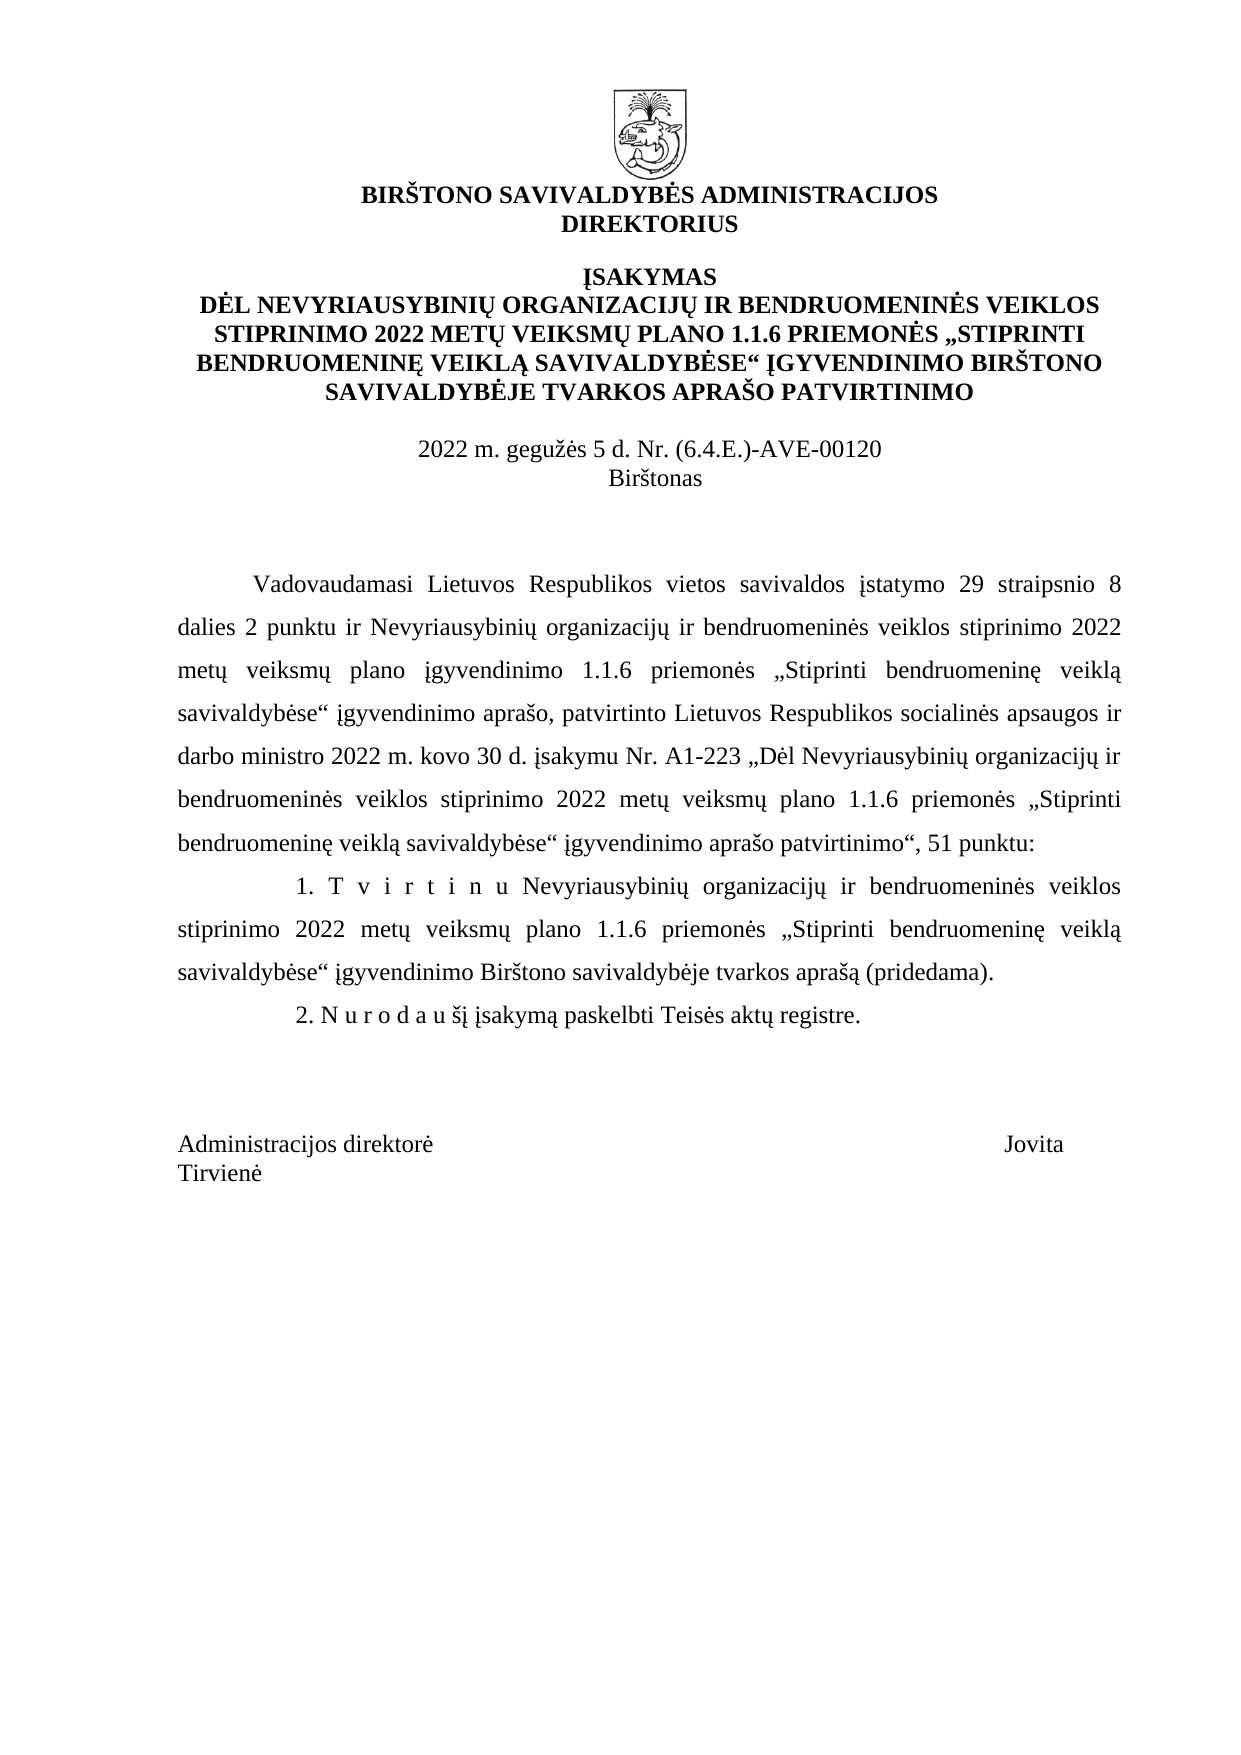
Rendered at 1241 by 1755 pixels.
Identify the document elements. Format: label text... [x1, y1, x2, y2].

text DĖL NEVYRIAUSYBINIŲ ORGANIZACIJŲ IR BENDRUOMENINĖS VEIKLOS STIPRINIMO 2022 METŲ VEIKSMŲ PLANO 1.1.6 PRIEMONĖS „STIPRINTI BENDRUOMENINĘ VEIKLĄ SAVIVALDYBĖSE“ ĮGYVENDINIMO BIRŠTONO SAVIVALDYBĖJE TVARKOS APRAŠO PATVIRTINIMO [177, 290, 1122, 405]
text 2. N u r o d a u šį įsakymą paskelbti Teisės aktų registre. [177, 1000, 1122, 1029]
text 2022 m. gegužės 5 d. Nr. (6.4.E.)-AVE-00120 [177, 434, 1122, 463]
text Administracijos direktorė Jovita Tirvienė [177, 1129, 1122, 1187]
text 1. T v i r t i n u Nevyriausybinių organizacijų ir bendruomeninės veiklos stiprinimo 2022 metų veiksmų plano 1.1.6 priemonės „Stiprinti bendruomeninę veiklą savivaldybėse“ įgyvendinimo Birštono savivaldybėje tvarkos aprašą (pridedama). [177, 871, 1122, 986]
text Vadovaudamasi Lietuvos Respublikos vietos savivaldos įstatymo 29 straipsnio 8 dalies 2 punktu ir Nevyriausybinių organizacijų ir bendruomeninės veiklos stiprinimo 2022 metų veiksmų plano įgyvendinimo 1.1.6 priemonės „Stiprinti bendruomeninę veiklą savivaldybėse“ įgyvendinimo aprašo, patvirtinto Lietuvos Respublikos socialinės apsaugos ir darbo ministro 2022 m. kovo 30 d. įsakymu Nr. A1-223 „Dėl Nevyriausybinių organizacijų ir bendruomeninės veiklos stiprinimo 2022 metų veiksmų plano 1.1.6 priemonės „Stiprinti bendruomeninę veiklą savivaldybėse“ įgyvendinimo aprašo patvirtinimo“, 51 punktu: [177, 569, 1122, 856]
text ĮSAKYMAS [177, 262, 1122, 290]
subtitle BIRŠTONO SAVIVALDYBĖS AdministraCIJOS [177, 180, 1122, 209]
text Birštonas [177, 463, 1122, 492]
subtitle DIREKTORIUS [177, 209, 1122, 238]
